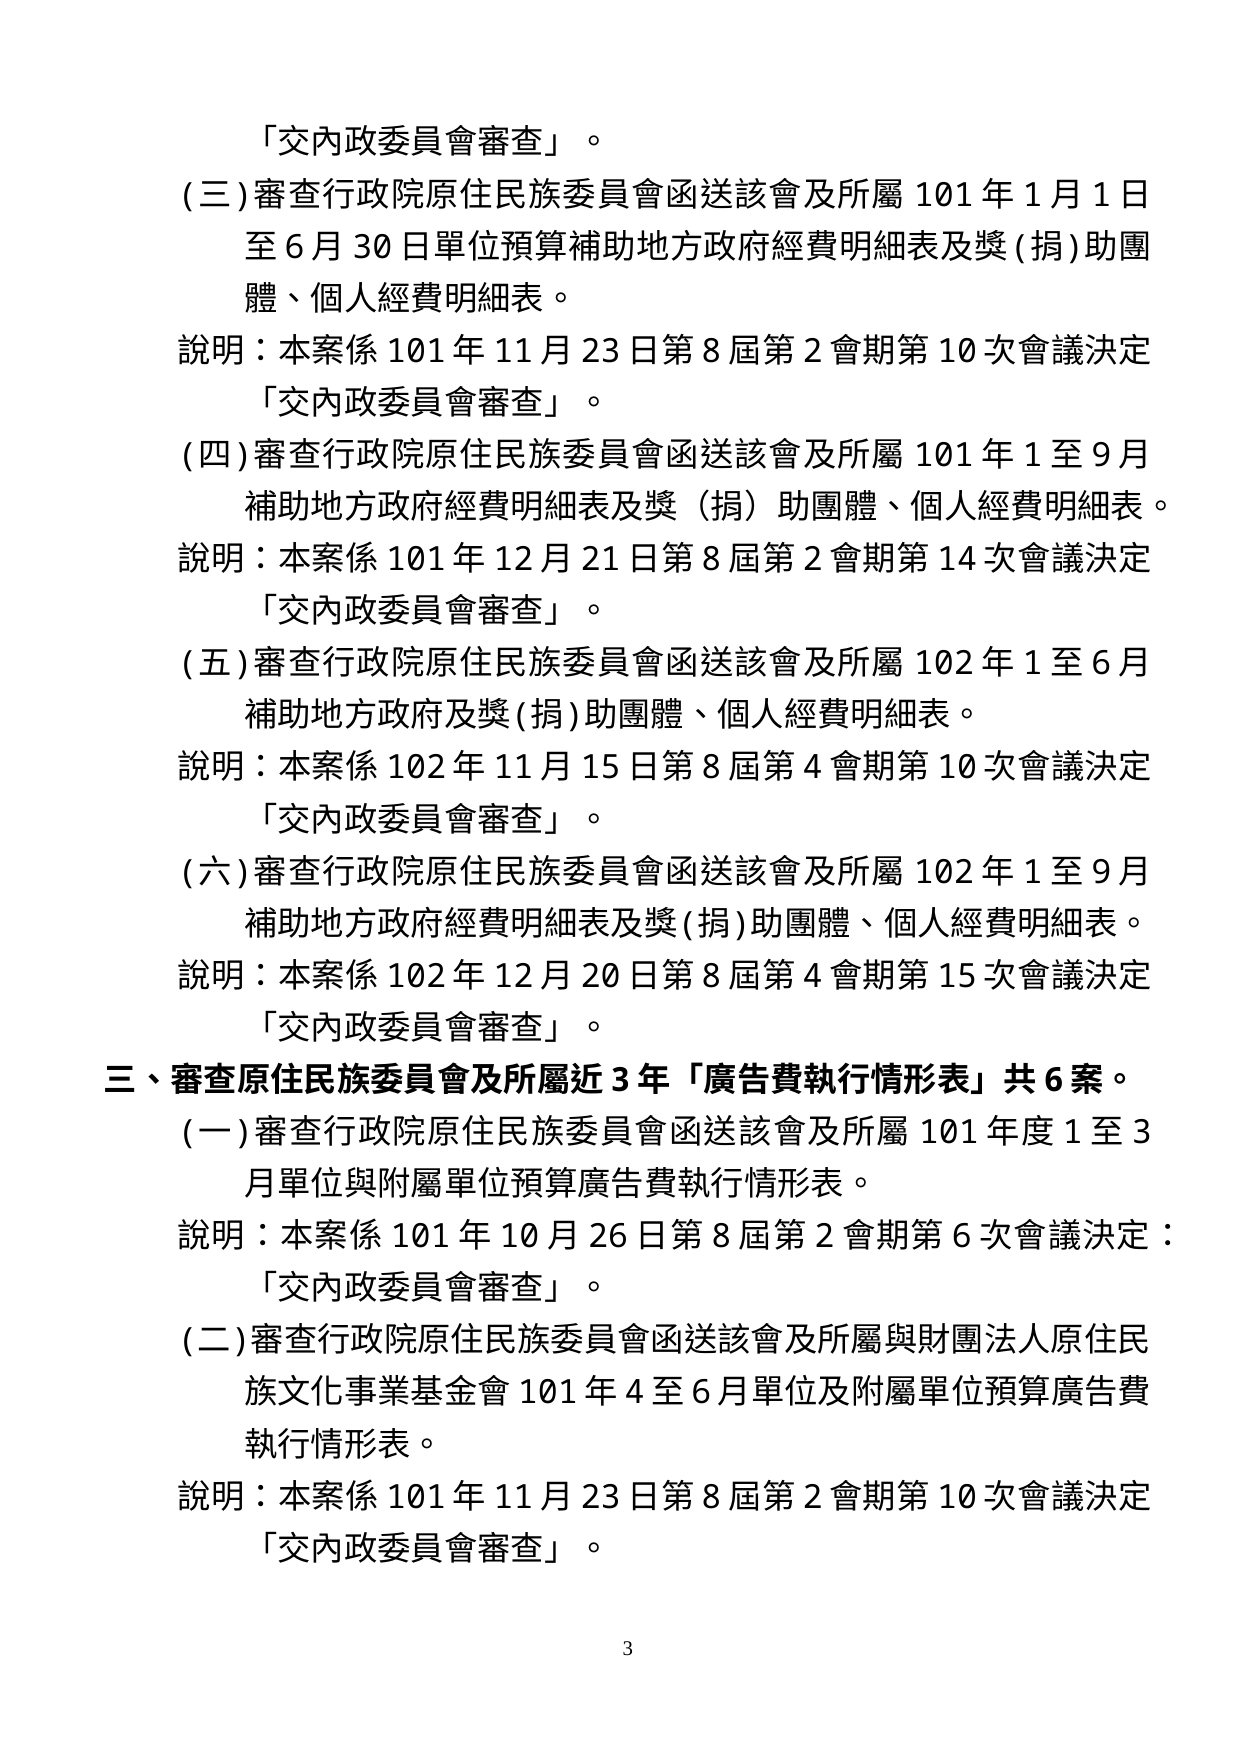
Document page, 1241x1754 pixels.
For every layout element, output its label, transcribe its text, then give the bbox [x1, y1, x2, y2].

text (一)審查行政院原住民族委員會函送該會及所屬101年度1至3月單位與附屬單位預算廣告費執行情形表。 [177, 1102, 1152, 1206]
text (四)審查行政院原住民族委員會函送該會及所屬101年1至9月補助地方政府經費明細表及獎（捐）助團體、個人經費明細表。 [177, 425, 1152, 529]
text 三、審查原住民族委員會及所屬近3年「廣告費執行情形表」共6案。 [103, 1050, 1152, 1102]
text 說明：本案係101年10月26日第8屆第2會期第6次會議決定：「交內政委員會審查」。 [177, 112, 1152, 164]
text (六)審查行政院原住民族委員會函送該會及所屬102年1至9月補助地方政府經費明細表及獎(捐)助團體、個人經費明細表。 [177, 841, 1152, 946]
text (五)審查行政院原住民族委員會函送該會及所屬102年1至6月補助地方政府及獎(捐)助團體、個人經費明細表。 [177, 633, 1152, 737]
text (三)審查行政院原住民族委員會函送該會及所屬101年1月1日至6月30日單位預算補助地方政府經費明細表及獎(捐)助團體、個人經費明細表。 [177, 164, 1152, 321]
text 說明：本案係101年11月23日第8屆第2會期第10次會議決定：「交內政委員會審查」。 [177, 321, 1152, 425]
text (二)審查行政院原住民族委員會函送該會及所屬與財團法人原住民族文化事業基金會101年4至6月單位及附屬單位預算廣告費執行情形表。 [177, 1310, 1152, 1466]
text 說明：本案係101年12月21日第8屆第2會期第14次會議決定：「交內政委員會審查」。 [177, 529, 1152, 633]
text 說明：本案係101年11月23日第8屆第2會期第10次會議決定：「交內政委員會審查」。 [177, 1466, 1152, 1571]
text 說明：本案係102年11月15日第8屆第4會期第10次會議決定：「交內政委員會審查」。 [177, 737, 1152, 841]
text 說明：本案係102年12月20日第8屆第4會期第15次會議決定：「交內政委員會審查」。 [177, 946, 1152, 1050]
text 說明：本案係101年10月26日第8屆第2會期第6次會議決定：「交內政委員會審查」。 [177, 1206, 1152, 1310]
